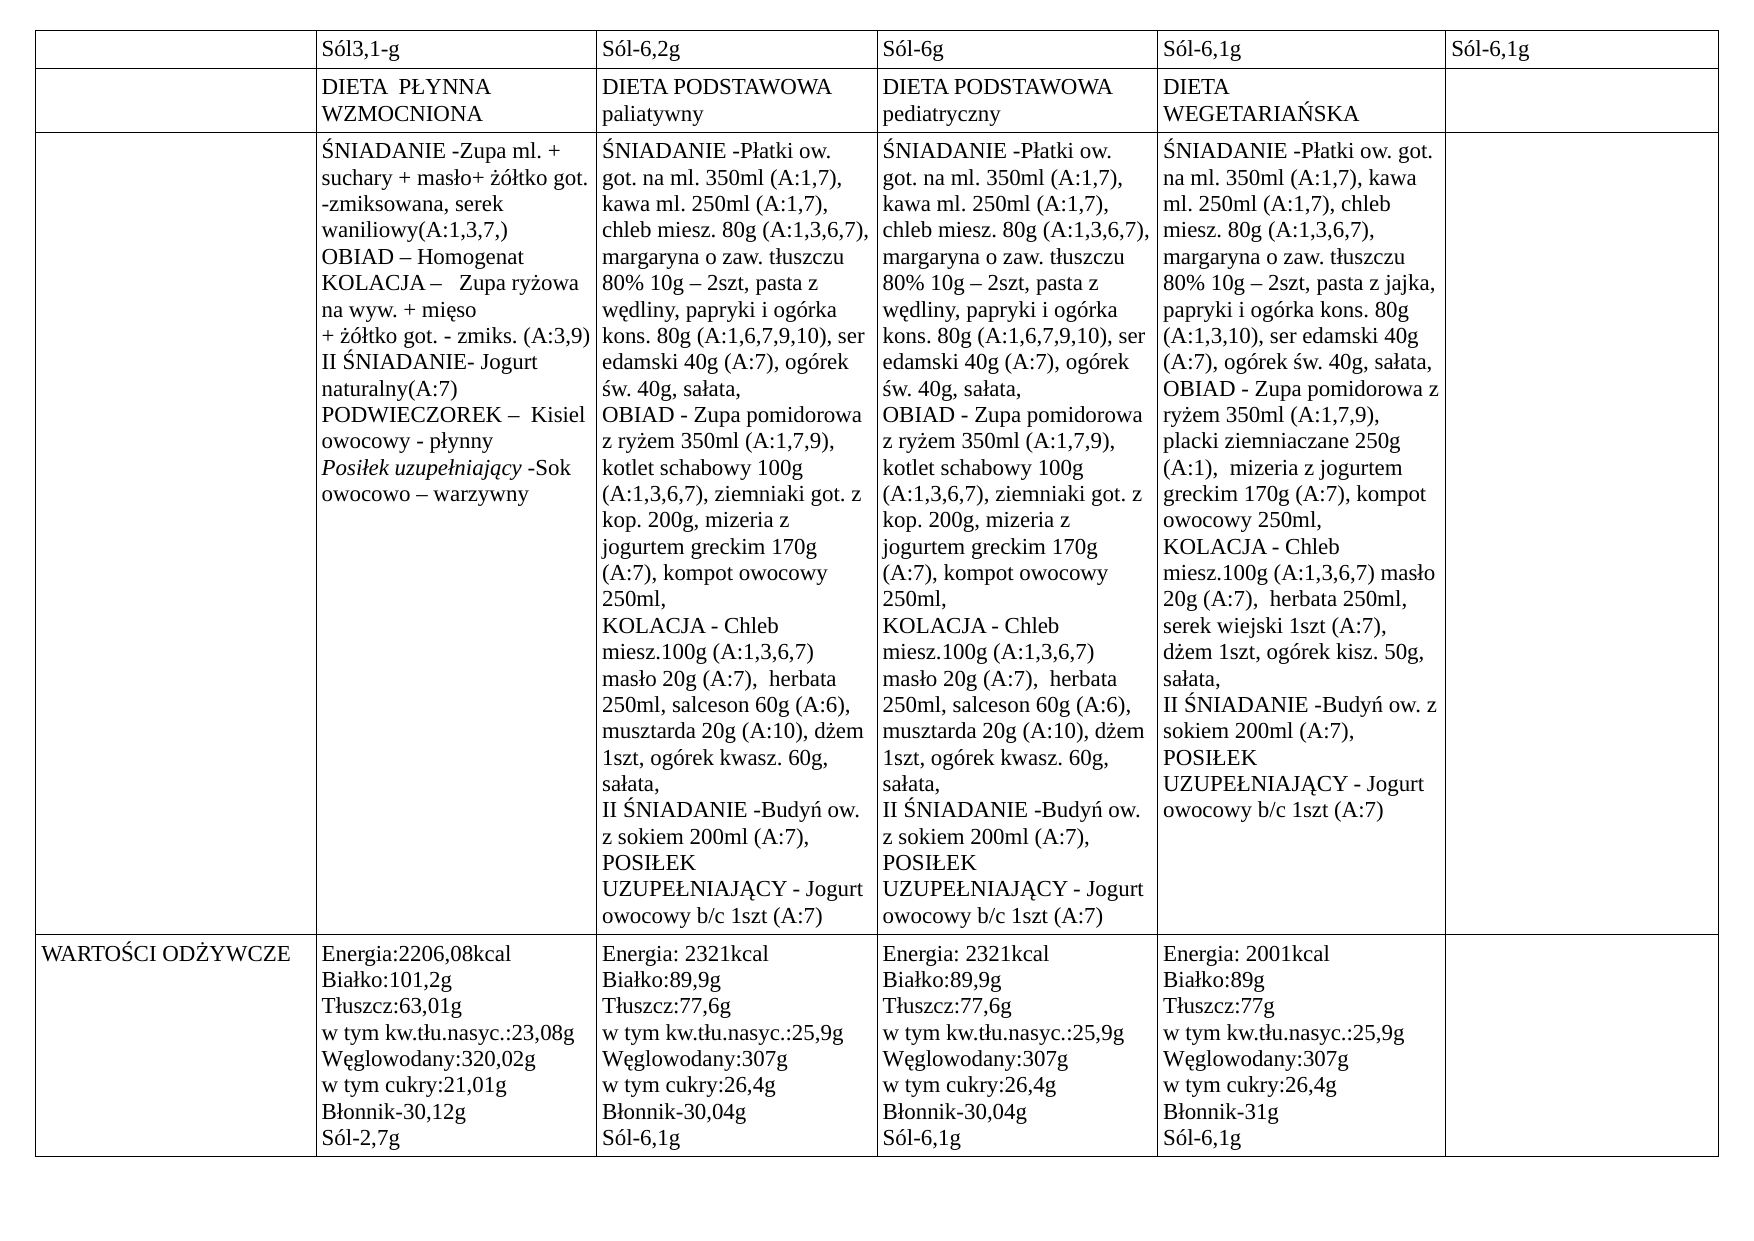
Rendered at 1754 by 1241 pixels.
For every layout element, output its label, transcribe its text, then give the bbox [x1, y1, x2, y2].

table_cell Energia:2206,08kcal Białko:101,2g Tłuszcz:63,01g w tym kw.tłu.nasyc.:23,08g Węglowodany:320,02g w tym cukry:21,01g Błonnik-30,12g Sól-2,7g [317, 935, 596, 1156]
table_cell ŚNIADANIE -Płatki ow. got. na ml. 350ml (A:1,7), kawa ml. 250ml (A:1,7), chleb miesz. 80g (A:1,3,6,7), margaryna o zaw. tłuszczu 80% 10g – 2szt, pasta z wędliny, papryki i ogórka kons. 80g (A:1,6,7,9,10), ser edamski 40g (A:7), ogórek św. 40g, sałata, OBIAD - Zupa pomidorowa z ryżem 350ml (A:1,7,9), kotlet schabowy 100g (A:1,3,6,7), ziemniaki got. z kop. 200g, mizeria z jogurtem greckim 170g (A:7), kompot owocowy 250ml, KOLACJA - Chleb miesz.100g (A:1,3,6,7) masło 20g (A:7), herbata 250ml, salceson 60g (A:6), musztarda 20g (A:10), dżem 1szt, ogórek kwasz. 60g, sałata, II ŚNIADANIE -Budyń ow. z sokiem 200ml (A:7), POSIŁEK UZUPEŁNIAJĄCY - Jogurt owocowy b/c 1szt (A:7) [597, 133, 877, 934]
table_cell Sól-6,1g [1158, 31, 1445, 67]
table_cell ŚNIADANIE -Zupa ml. + suchary + masło+ żółtko got. -zmiksowana, serek waniliowy(A:1,3,7,) OBIAD – Homogenat KOLACJA – Zupa ryżowa na wyw. + mięso + żółtko got. - zmiks. (A:3,9) II ŚNIADANIE- Jogurt naturalny(A:7) PODWIECZOREK – Kisiel owocowy - płynny Posiłek uzupełniający -Sok owocowo – warzywny [317, 133, 596, 934]
table_cell [36, 31, 316, 67]
table_cell DIETA PODSTAWOWA paliatywny [597, 69, 877, 132]
table_cell Sól-6,1g [1446, 31, 1718, 67]
table_cell Energia: 2321kcal Białko:89,9g Tłuszcz:77,6g w tym kw.tłu.nasyc.:25,9g Węglowodany:307g w tym cukry:26,4g Błonnik-30,04g Sól-6,1g [878, 935, 1157, 1156]
table_cell WARTOŚCI ODŻYWCZE [36, 935, 316, 1156]
table_cell [1446, 133, 1718, 934]
table_cell Sól-6,2g [597, 31, 877, 67]
table_cell Sól3,1-g [317, 31, 596, 67]
table_cell ŚNIADANIE -Płatki ow. got. na ml. 350ml (A:1,7), kawa ml. 250ml (A:1,7), chleb miesz. 80g (A:1,3,6,7), margaryna o zaw. tłuszczu 80% 10g – 2szt, pasta z jajka, papryki i ogórka kons. 80g (A:1,3,10), ser edamski 40g (A:7), ogórek św. 40g, sałata, OBIAD - Zupa pomidorowa z ryżem 350ml (A:1,7,9), placki ziemniaczane 250g (A:1), mizeria z jogurtem greckim 170g (A:7), kompot owocowy 250ml, KOLACJA - Chleb miesz.100g (A:1,3,6,7) masło 20g (A:7), herbata 250ml, serek wiejski 1szt (A:7), dżem 1szt, ogórek kisz. 50g, sałata, II ŚNIADANIE -Budyń ow. z sokiem 200ml (A:7), POSIŁEK UZUPEŁNIAJĄCY - Jogurt owocowy b/c 1szt (A:7) [1158, 133, 1445, 934]
table_cell [1446, 69, 1718, 132]
table_cell [36, 133, 316, 934]
table_cell Sól-6g [878, 31, 1157, 67]
table_cell DIETA PŁYNNA WZMOCNIONA [317, 69, 596, 132]
table_cell DIETA WEGETARIAŃSKA [1158, 69, 1445, 132]
table_cell Energia: 2001kcal Białko:89g Tłuszcz:77g w tym kw.tłu.nasyc.:25,9g Węglowodany:307g w tym cukry:26,4g Błonnik-31g Sól-6,1g [1158, 935, 1445, 1156]
table_cell Energia: 2321kcal Białko:89,9g Tłuszcz:77,6g w tym kw.tłu.nasyc.:25,9g Węglowodany:307g w tym cukry:26,4g Błonnik-30,04g Sól-6,1g [597, 935, 877, 1156]
table_cell ŚNIADANIE -Płatki ow. got. na ml. 350ml (A:1,7), kawa ml. 250ml (A:1,7), chleb miesz. 80g (A:1,3,6,7), margaryna o zaw. tłuszczu 80% 10g – 2szt, pasta z wędliny, papryki i ogórka kons. 80g (A:1,6,7,9,10), ser edamski 40g (A:7), ogórek św. 40g, sałata, OBIAD - Zupa pomidorowa z ryżem 350ml (A:1,7,9), kotlet schabowy 100g (A:1,3,6,7), ziemniaki got. z kop. 200g, mizeria z jogurtem greckim 170g (A:7), kompot owocowy 250ml, KOLACJA - Chleb miesz.100g (A:1,3,6,7) masło 20g (A:7), herbata 250ml, salceson 60g (A:6), musztarda 20g (A:10), dżem 1szt, ogórek kwasz. 60g, sałata, II ŚNIADANIE -Budyń ow. z sokiem 200ml (A:7), POSIŁEK UZUPEŁNIAJĄCY - Jogurt owocowy b/c 1szt (A:7) [878, 133, 1157, 934]
table_cell DIETA PODSTAWOWA pediatryczny [878, 69, 1157, 132]
table_cell [1446, 935, 1718, 1156]
table_cell [36, 69, 316, 132]
